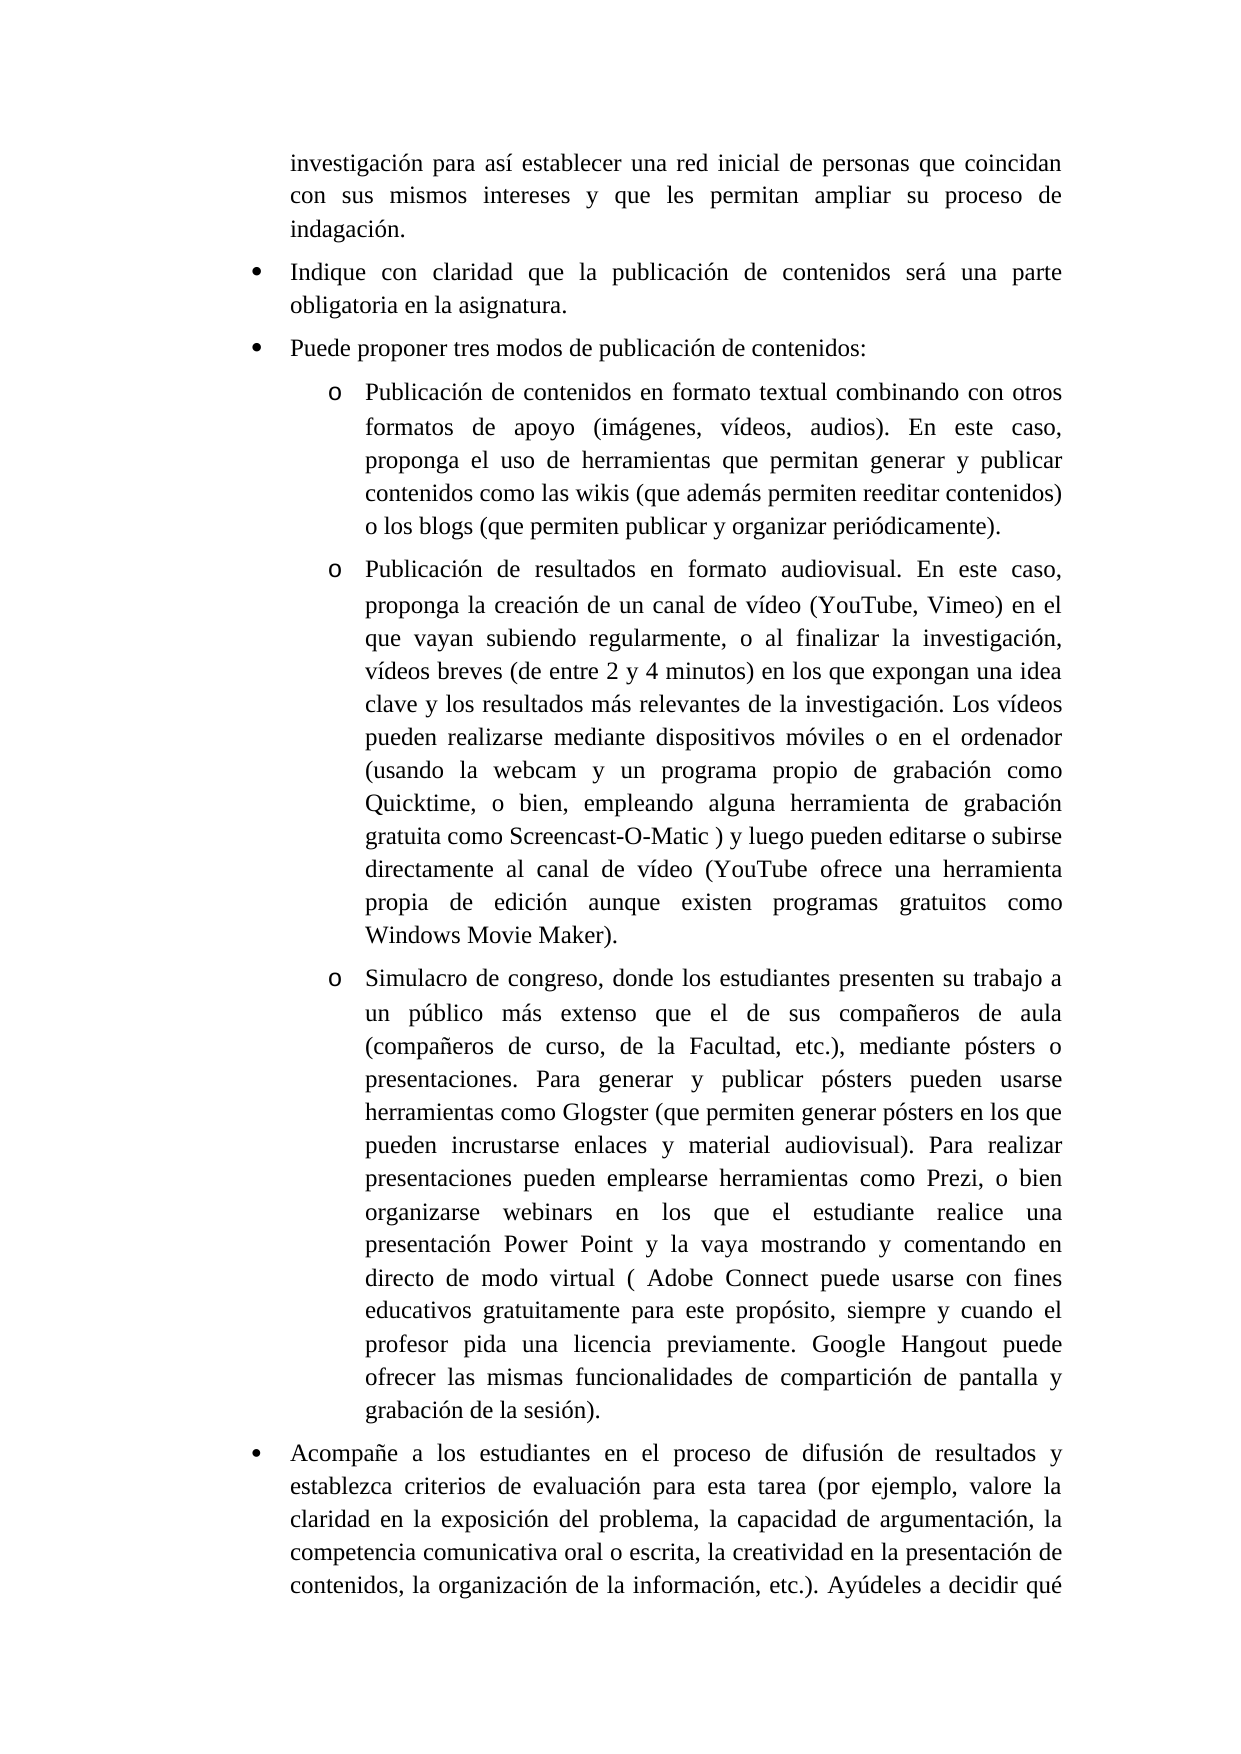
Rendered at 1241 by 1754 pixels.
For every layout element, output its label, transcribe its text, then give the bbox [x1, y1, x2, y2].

list Publicación de resultados en formato audiovisual. En este caso, proponga la creación de un canal de vídeo (YouTube, Vimeo) en el que vayan subiendo regularmente, o al finalizar la investigación, vídeos breves (de entre 2 y 4 minutos) en los que expongan una idea clave y los resultados más relevantes de la investigación. Los vídeos pueden realizarse mediante dispositivos móviles o en el ordenador (usando la webcam y un programa propio de grabación como Quicktime, o bien, empleando alguna herramienta de grabación gratuita como Screencast-O-Matic ) y luego pueden editarse o subirse directamente al canal de vídeo (YouTube ofrece una herramienta propia de edición aunque existen programas gratuitos como Windows Movie Maker). [327, 554, 1063, 949]
list Publicación de contenidos en formato textual combinando con otros formatos de apoyo (imágenes, vídeos, audios). En este caso, proponga el uso de herramientas que permitan generar y publicar contenidos como las wikis (que además permiten reeditar contenidos) o los blogs (que permiten publicar y organizar periódicamente). [327, 377, 1063, 540]
list Puede proponer tres modos de publicación de contenidos: [252, 333, 1063, 362]
list investigación para así establecer una red inicial de personas que coincidan con sus mismos intereses y que les permitan ampliar su proceso de indagación. [252, 148, 1063, 242]
list Simulacro de congreso, donde los estudiantes presenten su trabajo a un público más extenso que el de sus compañeros de aula (compañeros de curso, de la Facultad, etc.), mediante pósters o presentaciones. Para generar y publicar pósters pueden usarse herramientas como Glogster (que permiten generar pósters en los que pueden incrustarse enlaces y material audiovisual). Para realizar presentaciones pueden emplearse herramientas como Prezi, o bien organizarse webinars en los que el estudiante realice una presentación Power Point y la vaya mostrando y comentando en directo de modo virtual ( Adobe Connect puede usarse con fines educativos gratuitamente para este propósito, siempre y cuando el profesor pida una licencia previamente. Google Hangout puede ofrecer las mismas funcionalidades de compartición de pantalla y grabación de la sesión). [327, 963, 1063, 1423]
list Indique con claridad que la publicación de contenidos será una parte obligatoria en la asignatura. [252, 257, 1063, 319]
list Acompañe a los estudiantes en el proceso de difusión de resultados y establezca criterios de evaluación para esta tarea (por ejemplo, valore la claridad en la exposición del problema, la capacidad de argumentación, la competencia comunicativa oral o escrita, la creatividad en la presentación de contenidos, la organización de la información, etc.). Ayúdeles a decidir qué [252, 1438, 1063, 1599]
